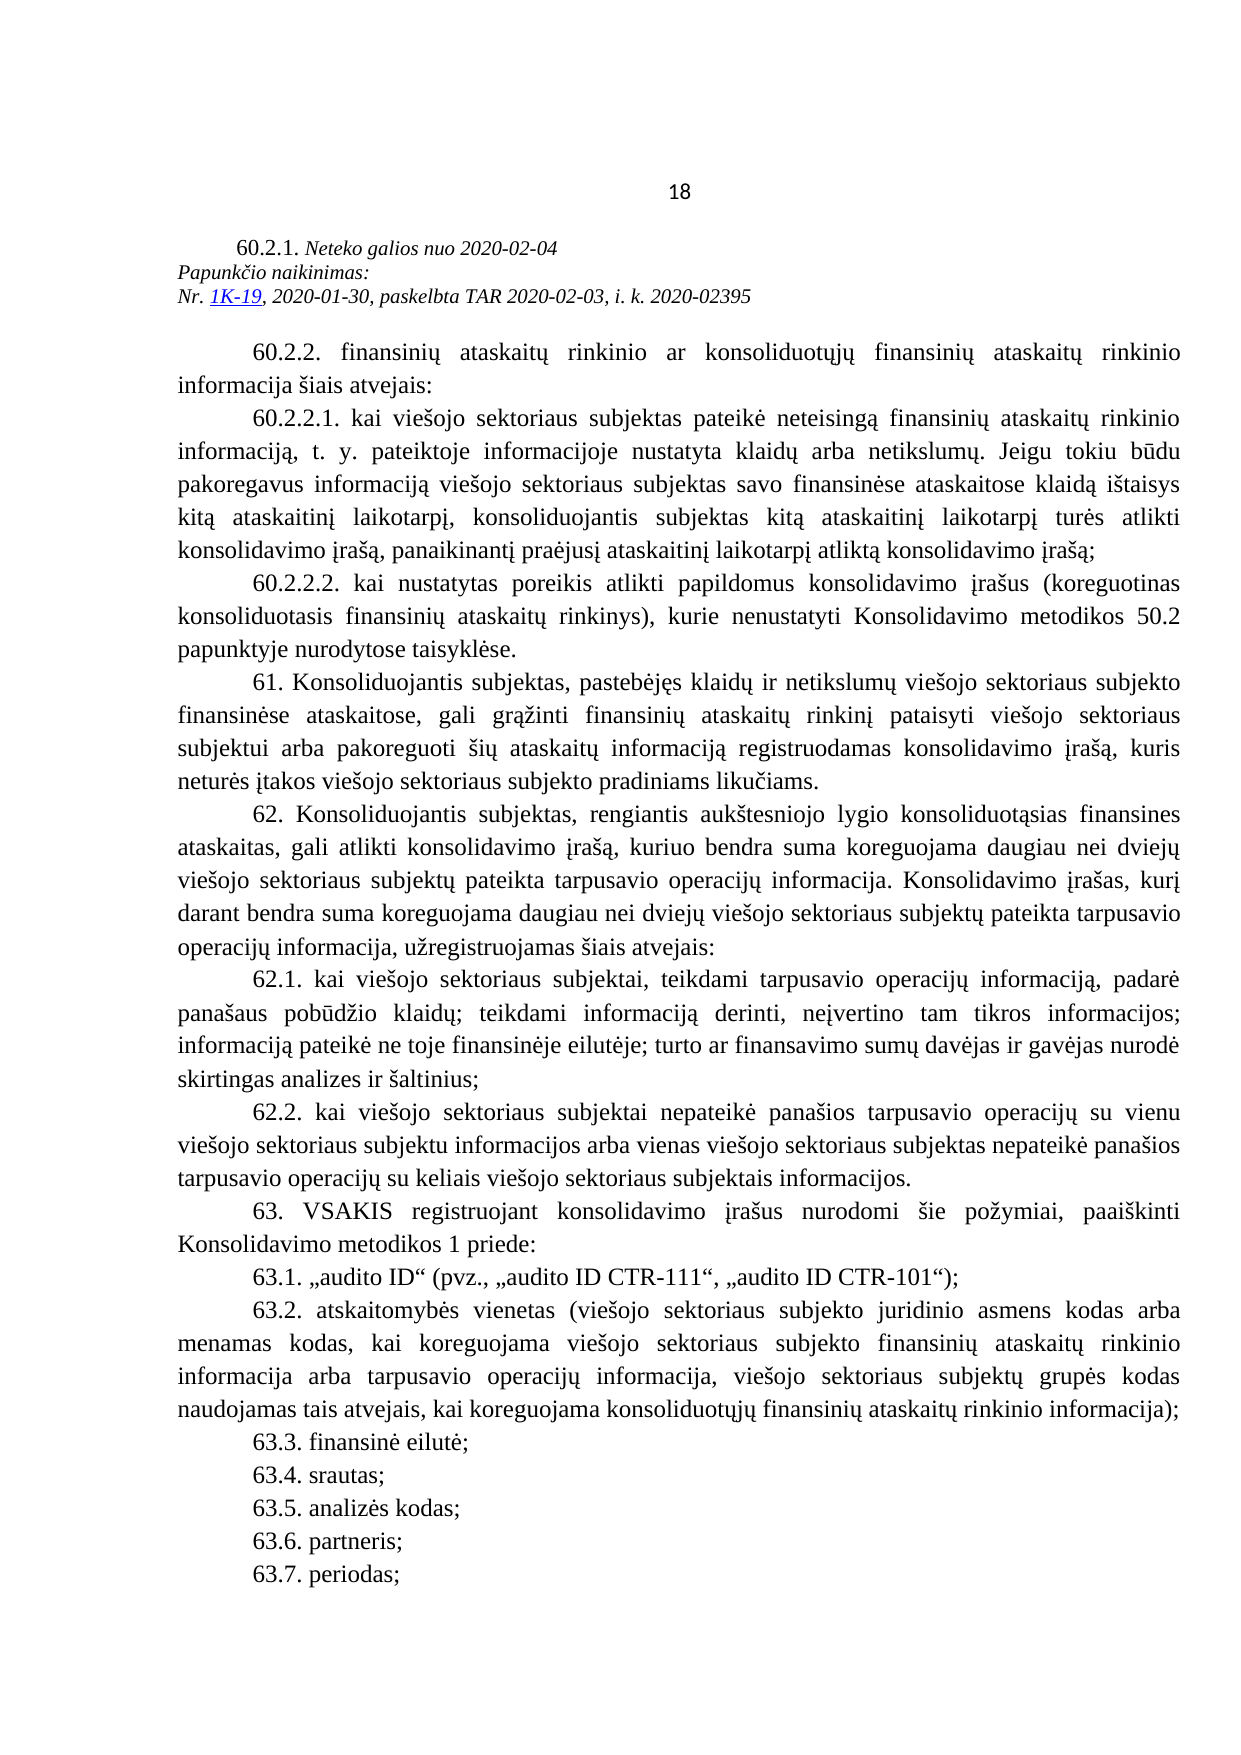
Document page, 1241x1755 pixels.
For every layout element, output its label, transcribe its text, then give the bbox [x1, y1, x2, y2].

text 63.6. partneris; [177, 1526, 1181, 1555]
text 63.2. atskaitomybės vienetas (viešojo sektoriaus subjekto juridinio asmens kodas arba menamas kodas, kai koreguojama viešojo sektoriaus subjekto finansinių ataskaitų rinkinio informacija arba tarpusavio operacijų informacija, viešojo sektoriaus subjektų grupės kodas naudojamas tais atvejais, kai koreguojama konsoliduotųjų finansinių ataskaitų rinkinio informacija); [177, 1295, 1181, 1423]
text 63.5. analizės kodas; [177, 1493, 1181, 1522]
text Papunkčio naikinimas: [177, 260, 1181, 284]
text 63.1. „audito ID“ (pvz., „audito ID CTR-111“, „audito ID CTR-101“); [177, 1262, 1181, 1291]
text 63.7. periodas; [177, 1559, 1181, 1588]
text 60.2.2.1. kai viešojo sektoriaus subjektas pateikė neteisingą finansinių ataskaitų rinkinio informaciją, t. y. pateiktoje informacijoje nustatyta klaidų arba netikslumų. Jeigu tokiu būdu pakoregavus informaciją viešojo sektoriaus subjektas savo finansinėse ataskaitose klaidą ištaisys kitą ataskaitinį laikotarpį, konsoliduojantis subjektas kitą ataskaitinį laikotarpį turės atlikti konsolidavimo įrašą, panaikinantį praėjusį ataskaitinį laikotarpį atliktą konsolidavimo įrašą; [177, 403, 1181, 564]
text 62. Konsoliduojantis subjektas, rengiantis aukštesniojo lygio konsoliduotąsias finansines ataskaitas, gali atlikti konsolidavimo įrašą, kuriuo bendra suma koreguojama daugiau nei dviejų viešojo sektoriaus subjektų pateikta tarpusavio operacijų informacija. Konsolidavimo įrašas, kurį darant bendra suma koreguojama daugiau nei dviejų viešojo sektoriaus subjektų pateikta tarpusavio operacijų informacija, užregistruojamas šiais atvejais: [177, 799, 1181, 960]
text 60.2.2. finansinių ataskaitų rinkinio ar konsoliduotųjų finansinių ataskaitų rinkinio informacija šiais atvejais: [177, 337, 1181, 399]
text 62.2. kai viešojo sektoriaus subjektai nepateikė panašios tarpusavio operacijų su vienu viešojo sektoriaus subjektu informacijos arba vienas viešojo sektoriaus subjektas nepateikė panašios tarpusavio operacijų su keliais viešojo sektoriaus subjektais informacijos. [177, 1097, 1181, 1191]
text 63.4. srautas; [177, 1460, 1181, 1489]
text 61. Konsoliduojantis subjektas, pastebėjęs klaidų ir netikslumų viešojo sektoriaus subjekto finansinėse ataskaitose, gali grąžinti finansinių ataskaitų rinkinį pataisyti viešojo sektoriaus subjektui arba pakoreguoti šių ataskaitų informaciją registruodamas konsolidavimo įrašą, kuris neturės įtakos viešojo sektoriaus subjekto pradiniams likučiams. [177, 667, 1181, 795]
text Nr. 1K-19, 2020-01-30, paskelbta TAR 2020-02-03, i. k. 2020-02395 [177, 284, 1181, 308]
text 62.1. kai viešojo sektoriaus subjektai, teikdami tarpusavio operacijų informaciją, padarė panašaus pobūdžio klaidų; teikdami informaciją derinti, neįvertino tam tikros informacijos; informaciją pateikė ne toje finansinėje eilutėje; turto ar finansavimo sumų davėjas ir gavėjas nurodė skirtingas analizes ir šaltinius; [177, 964, 1181, 1092]
text 63. VSAKIS registruojant konsolidavimo įrašus nurodomi šie požymiai, paaiškinti Konsolidavimo metodikos 1 priede: [177, 1196, 1181, 1257]
text 60.2.1. Neteko galios nuo 2020-02-04 [177, 234, 1181, 260]
text 60.2.2.2. kai nustatytas poreikis atlikti papildomus konsolidavimo įrašus (koreguotinas konsoliduotasis finansinių ataskaitų rinkinys), kurie nenustatyti Konsolidavimo metodikos 50.2 papunktyje nurodytose taisyklėse. [177, 568, 1181, 663]
text 63.3. finansinė eilutė; [177, 1427, 1181, 1456]
